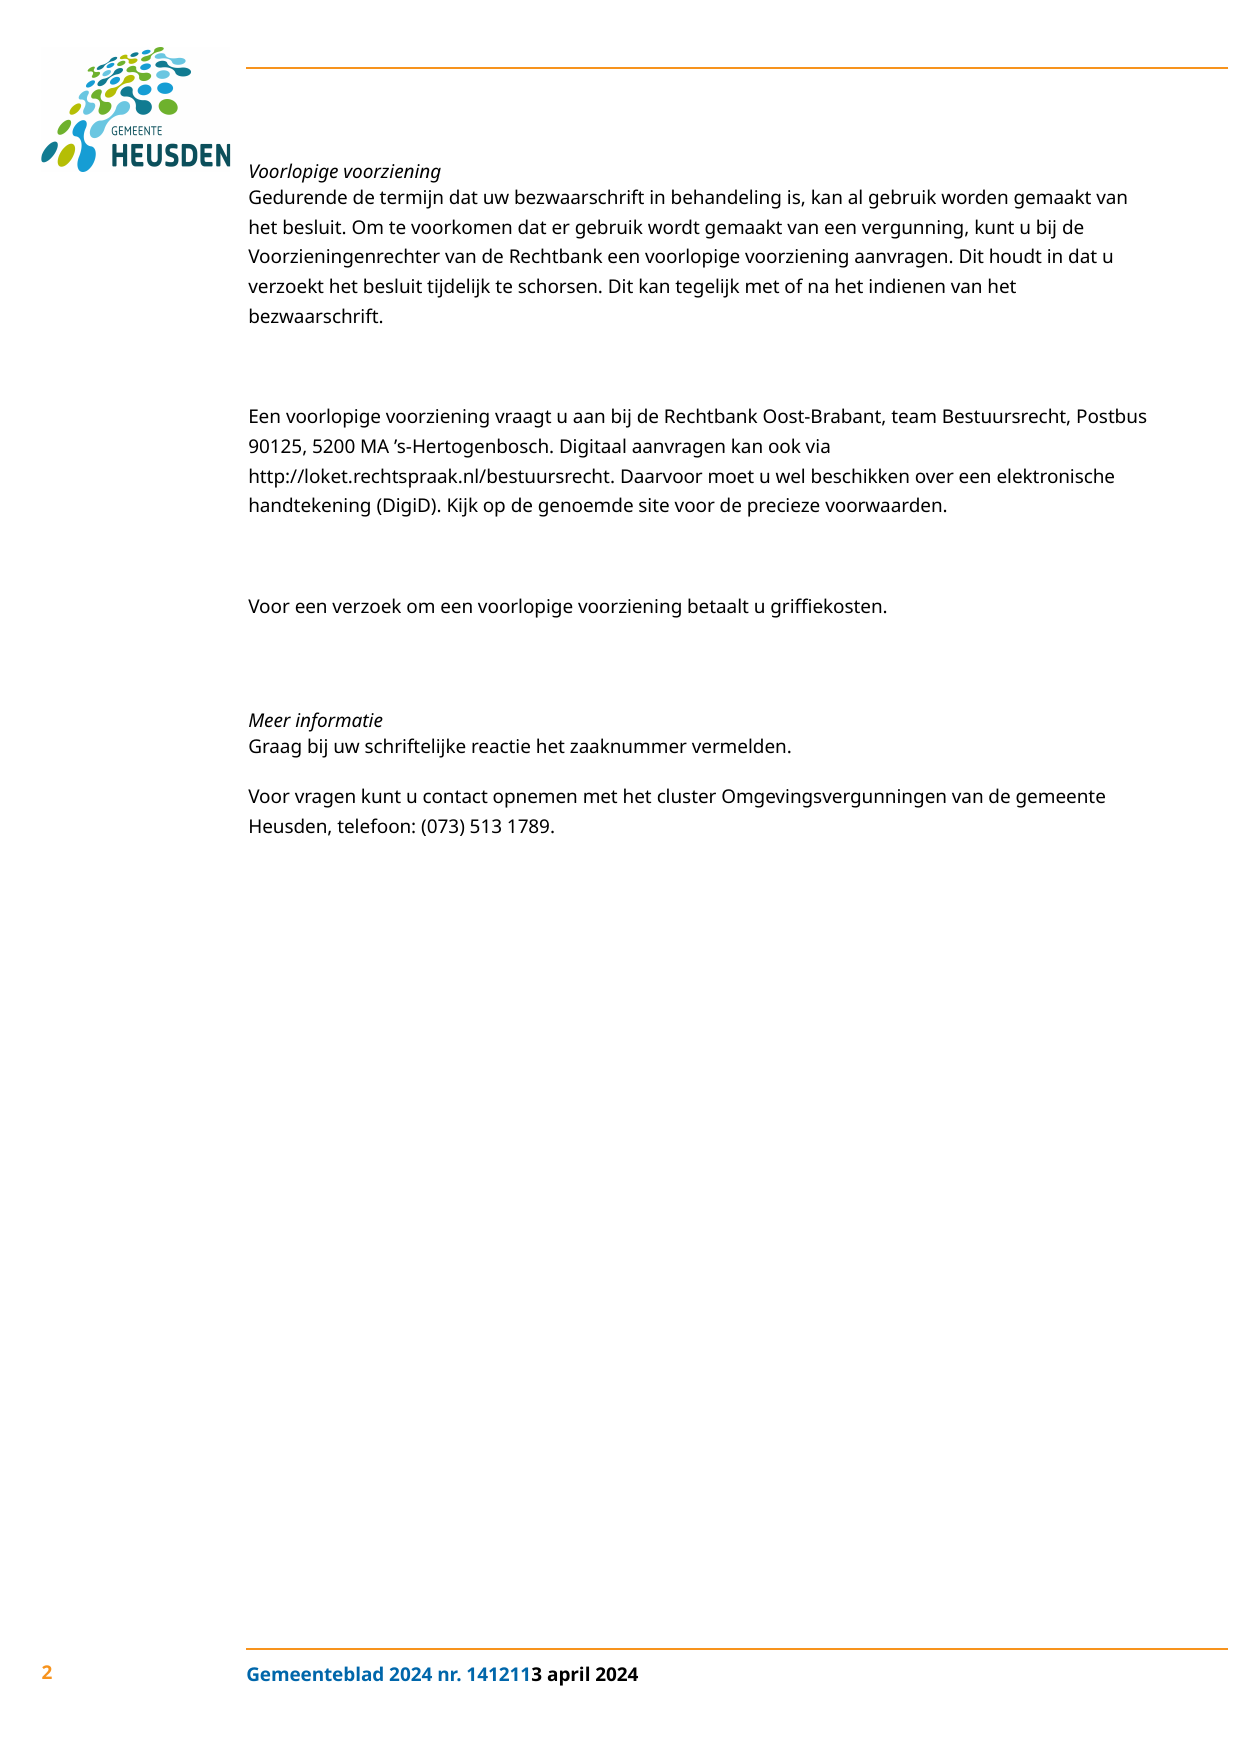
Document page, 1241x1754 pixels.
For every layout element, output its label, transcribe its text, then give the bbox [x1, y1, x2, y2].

text Meer informatie [248, 708, 1152, 733]
text Voor een verzoek om een voorlopige voorziening betaalt u griffiekosten. [248, 593, 1152, 619]
text Voorlopige voorziening [248, 159, 1152, 184]
text Gedurende de termijn dat uw bezwaarschrift in behandeling is, kan al gebruik worden gemaakt van het besluit. Om te voorkomen dat er gebruik wordt gemaakt van een vergunning, kunt u bij de Voorzieningenrechter van de Rechtbank een voorlopige voorziening aanvragen. Dit houdt in dat u verzoekt het besluit tijdelijk te schorsen. Dit kan tegelijk met of na het indienen van het bezwaarschrift. [248, 184, 1152, 328]
text Voor vragen kunt u contact opnemen met het cluster Omgevingsvergunningen van de gemeente Heusden, telefoon: (073) 513 1789. [248, 784, 1152, 839]
text Graag bij uw schriftelijke reactie het zaaknummer vermelden. [248, 733, 1152, 759]
text Een voorlopige voorziening vraagt u aan bij de Rechtbank Oost-Brabant, team Bestuursrecht, Postbus 90125, 5200 MA ’s-Hertogenbosch. Digitaal aanvragen kan ook via http://loket.rechtspraak.nl/bestuursrecht. Daarvoor moet u wel beschikken over een elektronische handtekening (DigiD). Kijk op de genoemde site voor de precieze voorwaarden. [248, 404, 1152, 518]
picture [41, 47, 231, 172]
